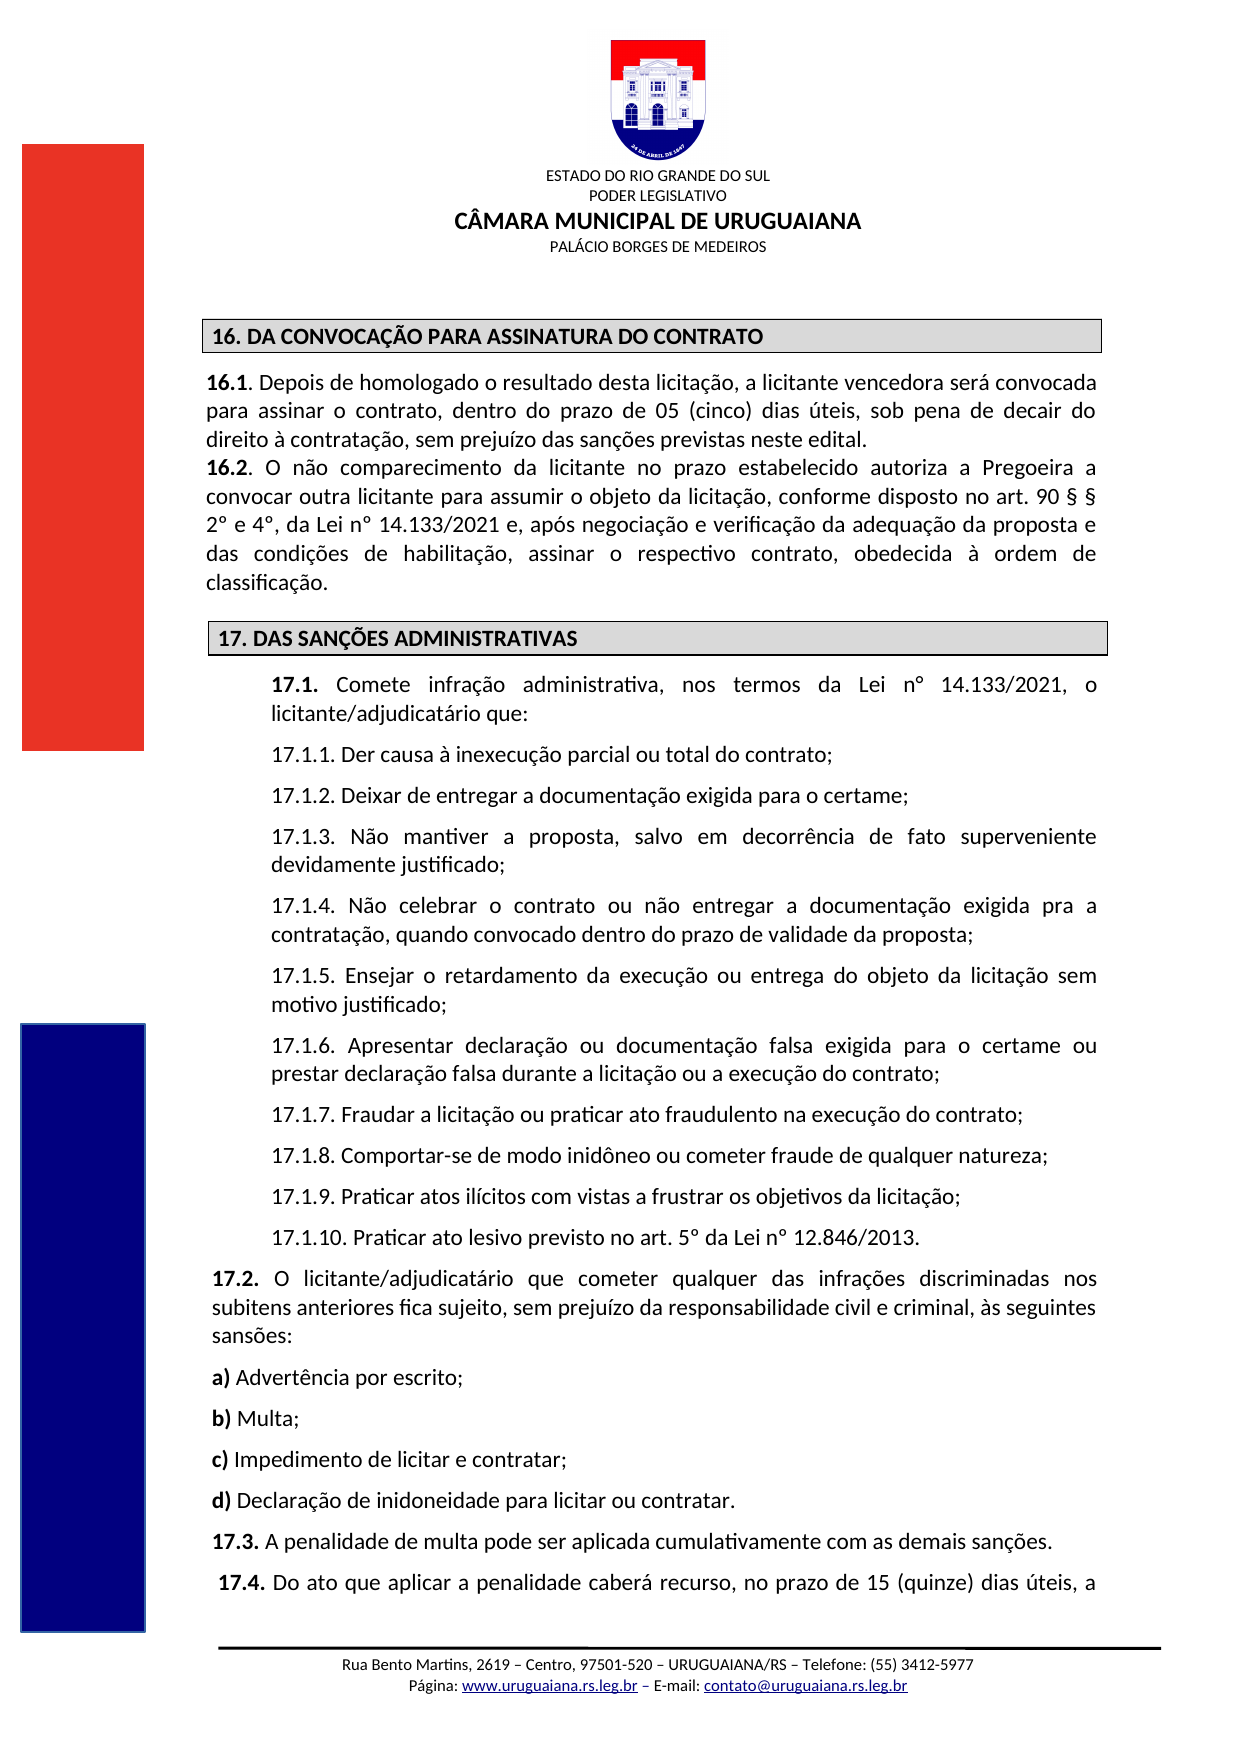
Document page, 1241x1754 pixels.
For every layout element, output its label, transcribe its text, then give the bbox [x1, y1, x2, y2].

list 17.1.2. Deixar de entregar a documentação exigida para o certame; [271, 781, 1098, 809]
list 17.1.10. Praticar ato lesivo previsto no art. 5º da Lei nº 12.846/2013. [271, 1223, 1098, 1252]
text 17. DAS SANÇÕES ADMINISTRATIVAS [209, 622, 1107, 654]
list 17.1.1. Der causa à inexecução parcial ou total do contrato; [271, 739, 1098, 768]
picture [587, 29, 729, 165]
list 17.2. O licitante/adjudicatário que cometer qualquer das infrações discriminadas nos subitens anteriores fica sujeito, sem prejuízo da responsabilidade civil e criminal, às seguintes sansões: [212, 1264, 1098, 1350]
list 17.1. Comete infração administrativa, nos termos da Lei n° 14.133/2021, o licitante/adjudicatário que: [271, 670, 1098, 727]
list 17.1.5. Ensejar o retardamento da execução ou entrega do objeto da licitação sem motivo justificado; [271, 961, 1098, 1018]
list 17.4. Do ato que aplicar a penalidade caberá recurso, no prazo de 15 (quinze) dias úteis, a [212, 1567, 1098, 1596]
list 17.3. A penalidade de multa pode ser aplicada cumulativamente com as demais sanções. [212, 1526, 1098, 1555]
list 17.1.7. Fraudar a licitação ou praticar ato fraudulento na execução do contrato; [271, 1100, 1098, 1128]
list 17.1.4. Não celebrar o contrato ou não entregar a documentação exigida pra a contratação, quando convocado dentro do prazo de validade da proposta; [271, 891, 1098, 948]
text 16.2. O não comparecimento da licitante no prazo estabelecido autoriza a Pregoeira a convocar outra licitante para assumir o objeto da licitação, conforme disposto no art. 90 § § 2º e 4º, da Lei nº 14.133/2021 e, após negociação e verificação da adequação da proposta e das condições de habilitação, assinar o respectivo contrato, obedecida à ordem de classificação. [206, 453, 1098, 596]
list c) Impedimento de licitar e contratar; [212, 1444, 1098, 1473]
list 17.1.3. Não mantiver a proposta, salvo em decorrência de fato superveniente devidamente justificado; [271, 822, 1098, 879]
list 17.1.8. Comportar-se de modo inidôneo ou cometer fraude de qualquer natureza; [271, 1141, 1098, 1169]
text 16.1. Depois de homologado o resultado desta licitação, a licitante vencedora será convocada para assinar o contrato, dentro do prazo de 05 (cinco) dias úteis, sob pena de decair do direito à contratação, sem prejuízo das sanções previstas neste edital. [206, 367, 1098, 453]
text 16. DA CONVOCAÇÃO PARA ASSINATURA DO CONTRATO [203, 320, 1101, 352]
list 17.1.9. Praticar atos ilícitos com vistas a frustrar os objetivos da licitação; [271, 1182, 1098, 1211]
list d) Declaração de inidoneidade para licitar ou contratar. [212, 1485, 1098, 1514]
list 17.1.6. Apresentar declaração ou documentação falsa exigida para o certame ou prestar declaração falsa durante a licitação ou a execução do contrato; [271, 1030, 1098, 1087]
list b) Multa; [212, 1403, 1098, 1432]
list a) Advertência por escrito; [212, 1362, 1098, 1391]
